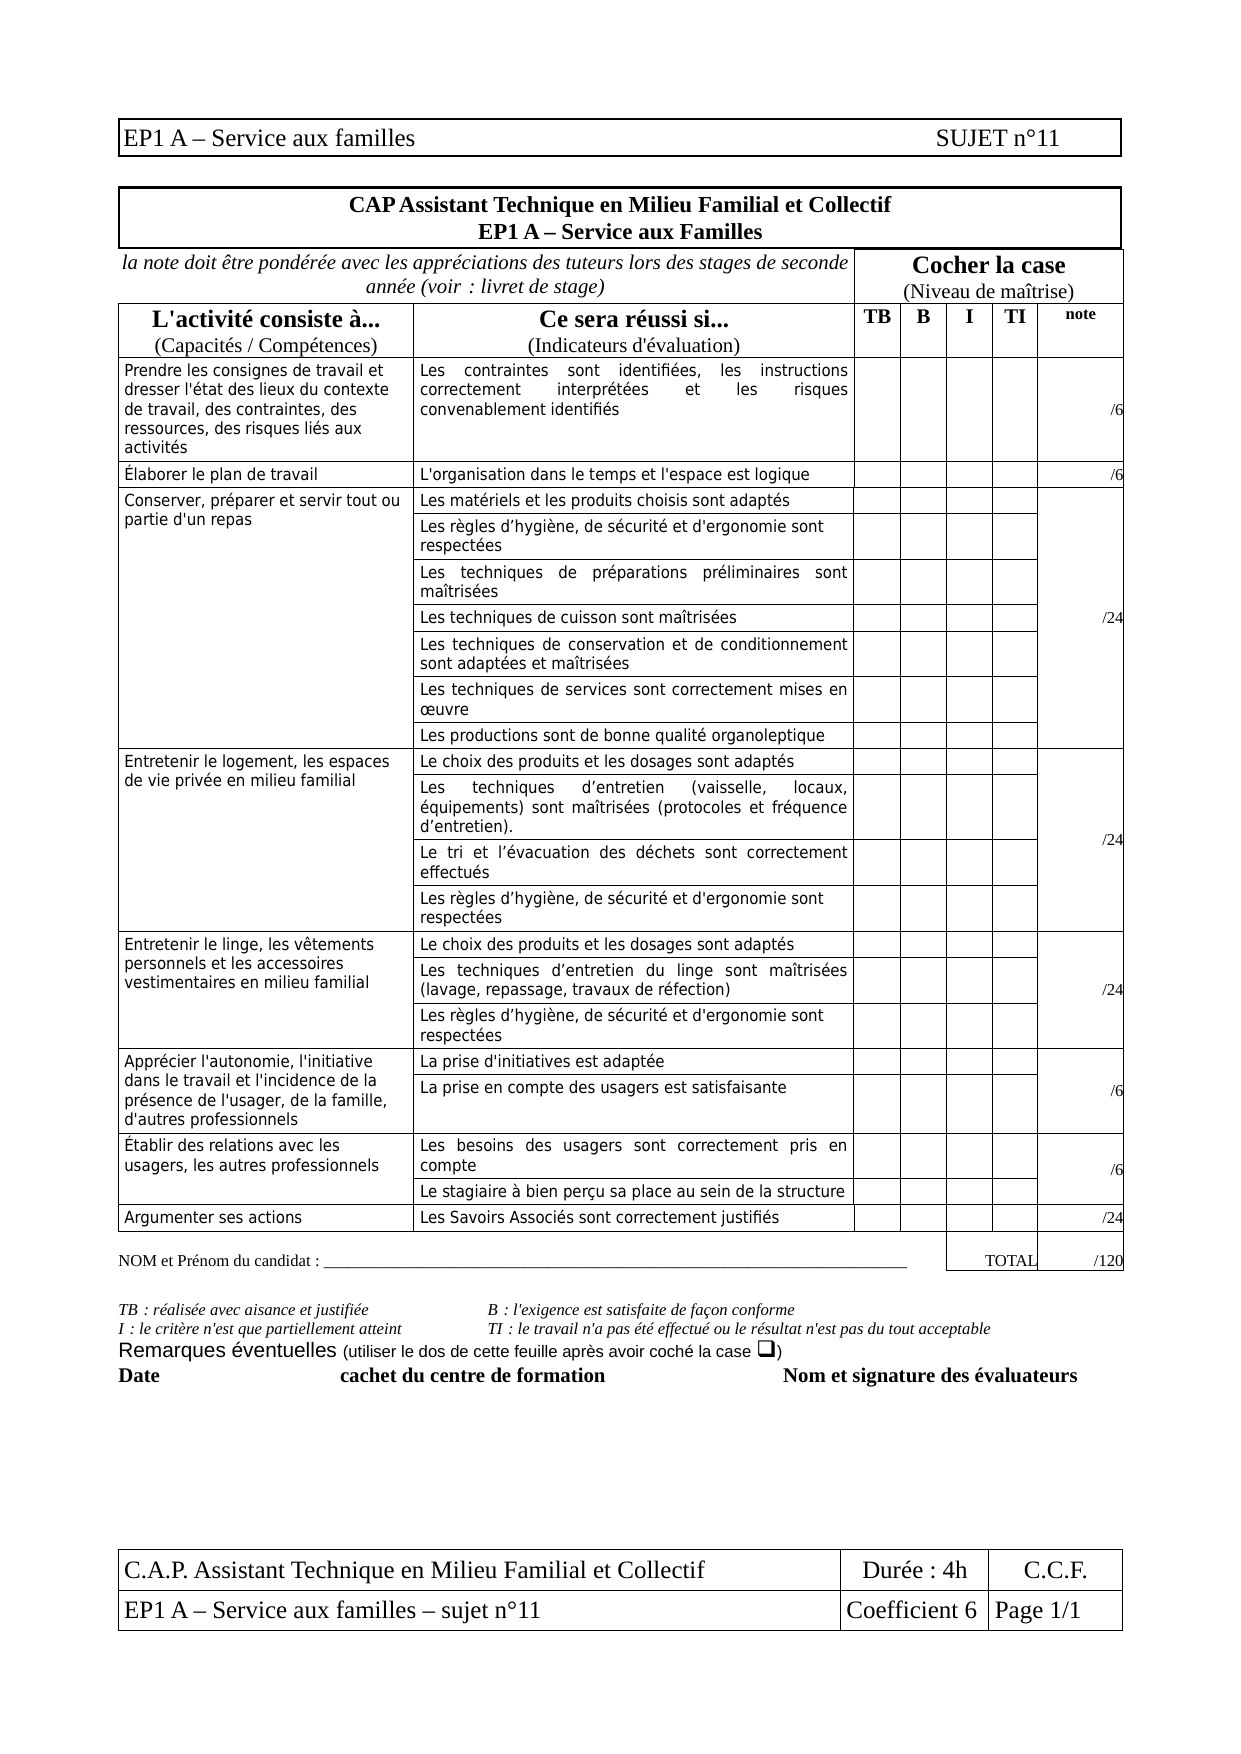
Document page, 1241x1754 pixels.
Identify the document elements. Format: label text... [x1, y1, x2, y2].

table_header [993, 1134, 1037, 1178]
table_cell [947, 886, 992, 931]
table_cell /24 [1038, 488, 1123, 748]
table_header Cocher la case (Niveau de maîtrise) [855, 250, 1123, 303]
table_header [854, 749, 900, 774]
table_cell Entretenir le linge, les vêtements personnels et les accessoires vestimentaires en milieu familial [119, 932, 413, 1048]
table_header [901, 1134, 946, 1178]
table_cell Le stagiaire à bien perçu sa place au sein de la structure [414, 1179, 853, 1204]
table_header Les matériels et les produits choisis sont adaptés [414, 488, 853, 513]
table_cell Apprécier l'autonomie, l'initiative dans le travail et l'incidence de la présence de l'usager, de la famille, d'autres professionnels [119, 1049, 413, 1132]
table_header [947, 1134, 992, 1178]
table_cell [947, 462, 992, 487]
table_cell [993, 775, 1037, 839]
table_cell [854, 958, 900, 1002]
table_cell [855, 358, 900, 461]
table_cell [854, 840, 900, 885]
table_header [854, 1134, 900, 1178]
table_cell [993, 723, 1037, 748]
table_header [901, 1049, 946, 1074]
table_cell [854, 1179, 900, 1204]
table_cell Le tri et l’évacuation des déchets sont correctement effectués [414, 840, 853, 885]
table_header [993, 1049, 1037, 1074]
table_cell [901, 1075, 946, 1132]
table_cell /24 [1038, 749, 1123, 931]
table_cell Les contraintes sont identifiées, les instructions correctement interprétées et les risques convenablement identifiés [414, 358, 854, 461]
table_cell [901, 840, 946, 885]
table_cell [993, 605, 1037, 631]
table_cell [993, 1004, 1037, 1048]
table_cell [947, 958, 992, 1002]
table_header [993, 932, 1037, 957]
table_cell [947, 840, 992, 885]
table_cell NOM et Prénom du candidat : ______________________________________________________________________ [118, 1232, 946, 1270]
table_cell [993, 1075, 1037, 1132]
table_cell Les techniques de cuisson sont maîtrisées [414, 605, 853, 631]
table_cell [854, 677, 900, 722]
table_header Les besoins des usagers sont correctement pris en compte [414, 1134, 853, 1178]
table_header [947, 749, 992, 774]
table_cell TI [993, 304, 1037, 357]
table_cell Les techniques de services sont correctement mises en œuvre [414, 677, 853, 722]
table_cell [854, 1004, 900, 1048]
table_header [947, 932, 992, 957]
table_cell /6 [1038, 358, 1123, 461]
table_cell [993, 514, 1037, 559]
table_cell [947, 632, 992, 676]
table_header [901, 488, 946, 513]
table_cell [947, 358, 992, 461]
table_cell Les règles d’hygiène, de sécurité et d'ergonomie sont respectées [414, 514, 853, 559]
table_cell [855, 462, 900, 487]
table_cell [854, 514, 900, 559]
table_cell Ce sera réussi si... (Indicateurs d'évaluation) [414, 304, 854, 357]
table_cell [854, 886, 900, 931]
table_cell TOTAL [947, 1232, 1037, 1270]
table_cell Les techniques d’entretien (vaisselle, locaux, équipements) sont maîtrisées (protocoles et fréquence d’entretien). [414, 775, 853, 839]
table_cell /24 [1038, 932, 1123, 1048]
table_cell Les techniques d’entretien du linge sont maîtrisées (lavage, repassage, travaux de réfection) [414, 958, 853, 1002]
table_cell /6 [1038, 1134, 1123, 1204]
table_cell /6 [1038, 462, 1123, 487]
table_cell [947, 560, 992, 604]
table_cell [901, 605, 946, 631]
table_cell [947, 775, 992, 839]
table_cell [901, 1205, 946, 1231]
table_cell [855, 1205, 900, 1231]
table_header [901, 932, 946, 957]
text Date cachet du centre de formation Nom et signature des évaluateurs [118, 1362, 1122, 1387]
table_cell [993, 1179, 1037, 1204]
table_header [947, 1049, 992, 1074]
table_cell [993, 840, 1037, 885]
table_cell [901, 1179, 946, 1204]
table_cell [901, 1004, 946, 1048]
table_header [901, 749, 946, 774]
table_cell [993, 1205, 1037, 1231]
table_cell /120 [1038, 1232, 1123, 1270]
table_cell [993, 958, 1037, 1002]
table_header Le choix des produits et les dosages sont adaptés [414, 932, 853, 957]
text I : le critère n'est que partiellement atteint TI : le travail n'a pas été effectué ou le résultat n'est pas du tout acceptable [118, 1319, 1122, 1338]
table_cell [854, 1075, 900, 1132]
table_cell [901, 886, 946, 931]
table_cell [993, 358, 1037, 461]
table_cell [993, 677, 1037, 722]
table_cell [993, 886, 1037, 931]
text Remarques éventuelles (utiliser le dos de cette feuille après avoir coché la case ) [118, 1338, 1122, 1362]
table_cell Entretenir le logement, les espaces de vie privée en milieu familial [119, 749, 413, 931]
table_cell [901, 560, 946, 604]
text TB : réalisée avec aisance et justifiée B : l'exigence est satisfaite de façon conforme [118, 1300, 1122, 1319]
table_header La prise d'initiatives est adaptée [414, 1049, 853, 1074]
table_cell [947, 1205, 992, 1231]
table_header [854, 488, 900, 513]
table_cell [901, 632, 946, 676]
table_cell /24 [1038, 1205, 1123, 1231]
table_header [993, 488, 1037, 513]
table_cell Conserver, préparer et servir tout ou partie d'un repas [119, 488, 413, 748]
table_cell /6 [1038, 1049, 1123, 1132]
table_cell [901, 514, 946, 559]
table_header [993, 749, 1037, 774]
table_cell Les techniques de préparations préliminaires sont maîtrisées [414, 560, 853, 604]
table_cell Argumenter ses actions [119, 1205, 413, 1231]
table_header [854, 932, 900, 957]
table_cell [901, 677, 946, 722]
table_header [947, 488, 992, 513]
table_cell Les techniques de conservation et de conditionnement sont adaptées et maîtrisées [414, 632, 853, 676]
table_cell [947, 1004, 992, 1048]
table_cell [854, 605, 900, 631]
table_cell Les Savoirs Associés sont correctement justifiés [414, 1205, 854, 1231]
table_cell Établir des relations avec les usagers, les autres professionnels [119, 1134, 413, 1204]
table_cell [901, 358, 946, 461]
table_cell [854, 775, 900, 839]
table_header la note doit être pondérée avec les appréciations des tuteurs lors des stages de seconde année (voir : livret de stage) [118, 249, 854, 303]
table_cell Prendre les consignes de travail et dresser l'état des lieux du contexte de travail, des contraintes, des ressources, des risques liés aux activités [119, 358, 413, 461]
table_cell [854, 560, 900, 604]
table_cell Les productions sont de bonne qualité organoleptique [414, 723, 853, 748]
table_cell [947, 1075, 992, 1132]
table_cell I [947, 304, 992, 357]
table_cell [901, 958, 946, 1002]
table_cell note [1038, 304, 1123, 357]
table_header Le choix des produits et les dosages sont adaptés [414, 749, 853, 774]
table_cell [993, 560, 1037, 604]
table_cell Élaborer le plan de travail [119, 462, 413, 487]
table_cell [993, 632, 1037, 676]
table_cell [854, 723, 900, 748]
table_cell Les règles d’hygiène, de sécurité et d'ergonomie sont respectées [414, 1004, 853, 1048]
table_cell TB [855, 304, 900, 357]
text EP1 A – Service aux Familles [120, 213, 1120, 247]
table_cell [947, 1179, 992, 1204]
table_cell L'organisation dans le temps et l'espace est logique [414, 462, 854, 487]
table_cell [993, 462, 1037, 487]
table_cell B [901, 304, 946, 357]
table_cell [947, 605, 992, 631]
table_cell [901, 723, 946, 748]
table_cell Les règles d’hygiène, de sécurité et d'ergonomie sont respectées [414, 886, 853, 931]
table_cell [947, 723, 992, 748]
table_cell [901, 462, 946, 487]
table_cell [947, 677, 992, 722]
table_cell La prise en compte des usagers est satisfaisante [414, 1075, 853, 1132]
table_cell [947, 514, 992, 559]
table_header [854, 1049, 900, 1074]
table_cell L'activité consiste à... (Capacités / Compétences) [119, 304, 413, 357]
table_cell [854, 632, 900, 676]
table_cell [901, 775, 946, 839]
text CAP Assistant Technique en Milieu Familial et Collectif [120, 189, 1120, 213]
